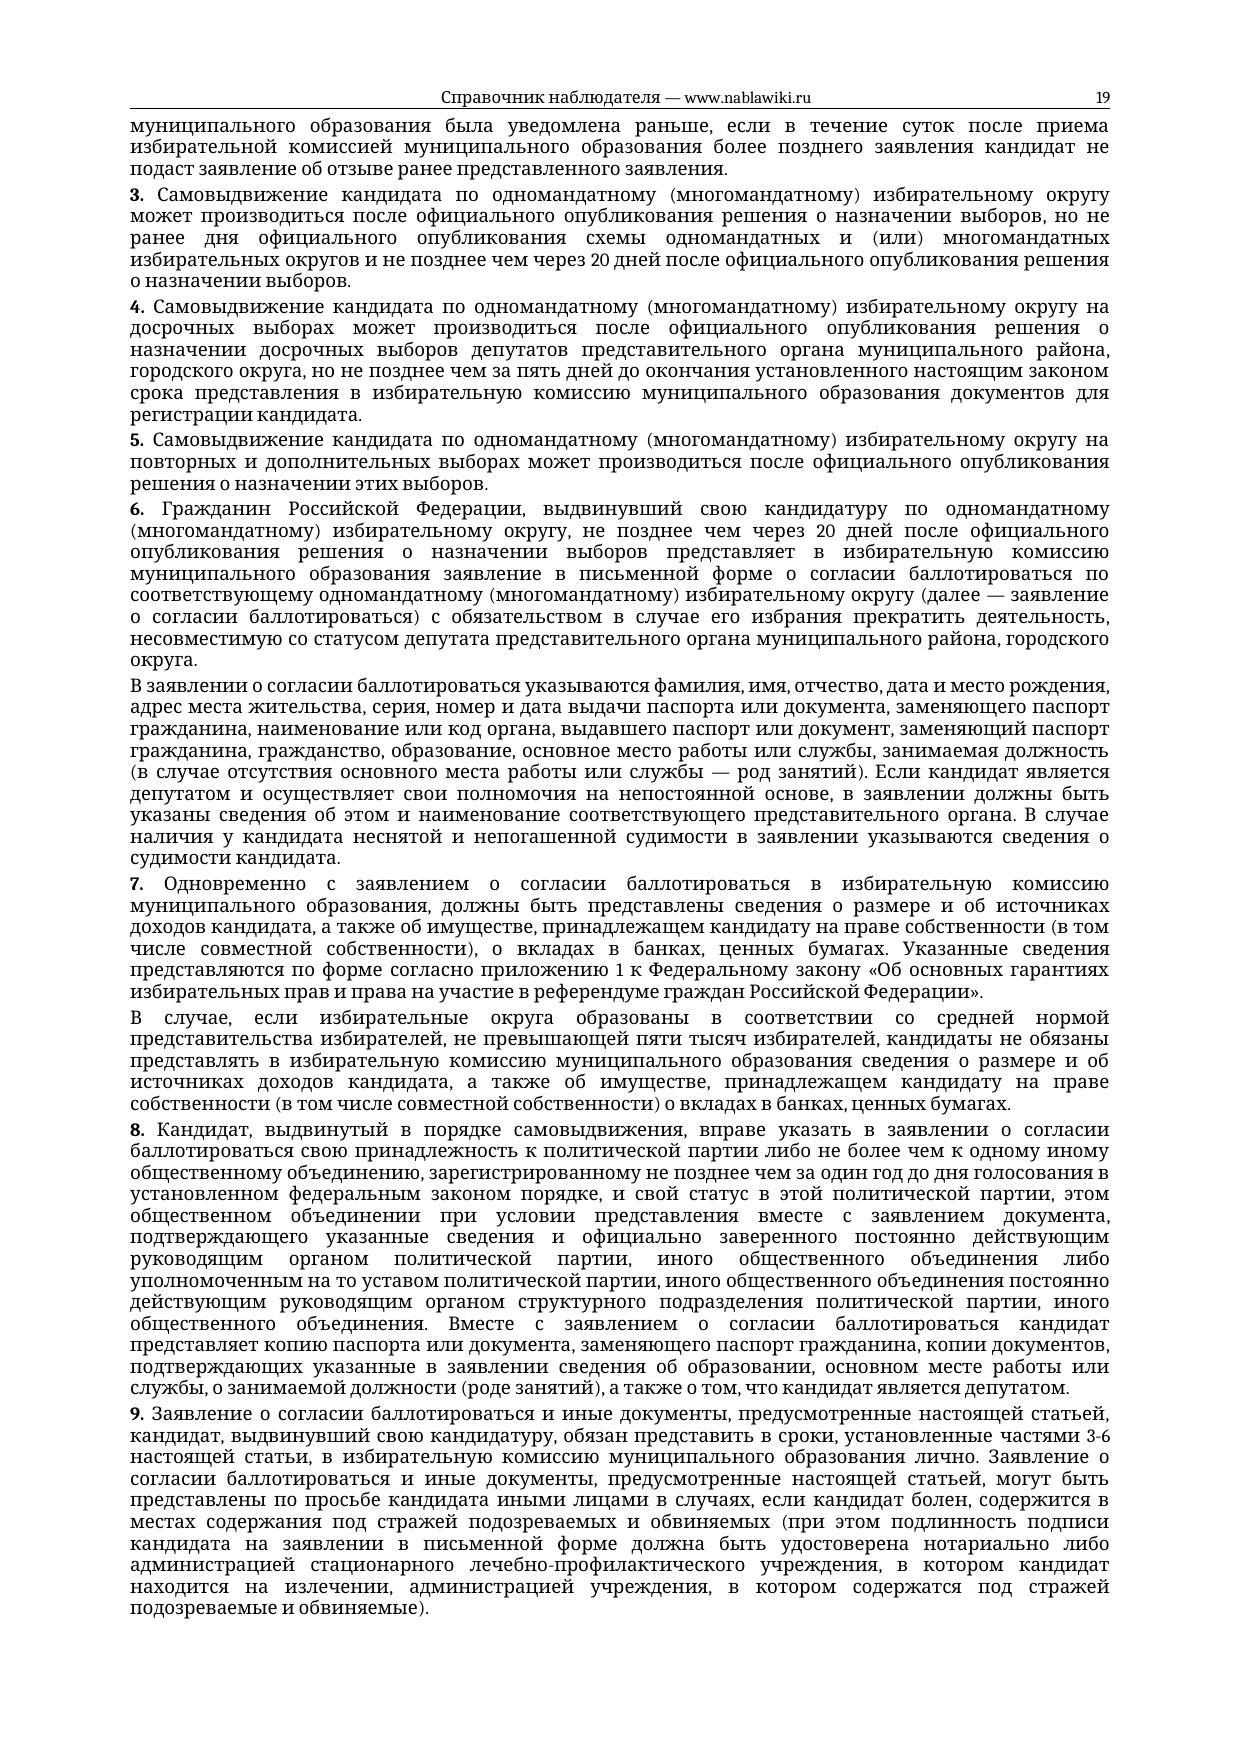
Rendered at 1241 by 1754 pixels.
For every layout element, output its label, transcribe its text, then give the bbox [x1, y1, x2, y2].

text В заявлении о согласии баллотироваться указываются фамилия, имя, отчество, дата и место рождения, адрес места жительства, серия, номер и дата выдачи паспорта или документа, заменяющего паспорт гражданина, наименование или код органа, выдавшего паспорт или документ, заменяющий паспорт гражданина, гражданство, образование, основное место работы или службы, занимаемая должность (в случае отсутствия основного места работы или службы — род занятий). Если кандидат является депутатом и осуществляет свои полномочия на непостоянной основе, в заявлении должны быть указаны сведения об этом и наименование соответствующего представительного органа. В случае наличия у кандидата неснятой и непогашенной судимости в заявлении указываются сведения о судимости кандидата. [130, 675, 1110, 869]
text 4. Самовыдвижение кандидата по одномандатному (многомандатному) избирательному округу на досрочных выборах может производиться после официального опубликования решения о назначении досрочных выборов депутатов представительного органа муниципального района, городского округа, но не позднее чем за пять дней до окончания установленного настоящим законом срока представления в избирательную комиссию муниципального образования документов для регистрации кандидата. [130, 296, 1110, 426]
text муниципального образования была уведомлена раньше, если в течение суток после приема избирательной комиссией муниципального образования более позднего заявления кандидат не подаст заявление об отзыве ранее представленного заявления. [130, 116, 1110, 180]
text 5. Самовыдвижение кандидата по одномандатному (многомандатному) избирательному округу на повторных и дополнительных выборах может производиться после официального опубликования решения о назначении этих выборов. [130, 430, 1110, 494]
text 8. Кандидат, выдвинутый в порядке самовыдвижения, вправе указать в заявлении о согласии баллотироваться свою принадлежность к политической партии либо не более чем к одному иному общественному объединению, зарегистрированному не позднее чем за один год до дня голосования в установленном федеральным законом порядке, и свой статус в этой политической партии, этом общественном объединении при условии представления вместе с заявлением документа, подтверждающего указанные сведения и официально заверенного постоянно действующим руководящим органом политической партии, иного общественного объединения либо уполномоченным на то уставом политической партии, иного общественного объединения постоянно действующим руководящим органом структурного подразделения политической партии, иного общественного объединения. Вместе с заявлением о согласии баллотироваться кандидат представляет копию паспорта или документа, заменяющего паспорт гражданина, копии документов, подтверждающих указанные в заявлении сведения об образовании, основном месте работы или службы, о занимаемой должности (роде занятий), а также о том, что кандидат является депутатом. [130, 1119, 1110, 1399]
text В случае, если избирательные округа образованы в соответствии со средней нормой представительства избирателей, не превышающей пяти тысяч избирателей, кандидаты не обязаны представлять в избирательную комиссию муниципального образования сведения о размере и об источниках доходов кандидата, а также об имуществе, принадлежащем кандидату на праве собственности (в том числе совместной собственности) о вкладах в банках, ценных бумагах. [130, 1007, 1110, 1115]
text 3. Самовыдвижение кандидата по одномандатному (многомандатному) избирательному округу может производиться после официального опубликования решения о назначении выборов, но не ранее дня официального опубликования схемы одномандатных и (или) многомандатных избирательных округов и не позднее чем через 20 дней после официального опубликования решения о назначении выборов. [130, 184, 1110, 292]
text 7. Одновременно с заявлением о согласии баллотироваться в избирательную комиссию муниципального образования, должны быть представлены сведения о размере и об источниках доходов кандидата, а также об имуществе, принадлежащем кандидату на праве собственности (в том числе совместной собственности), о вкладах в банках, ценных бумагах. Указанные сведения представляются по форме согласно приложению 1 к Федеральному закону «Об основных гарантиях избирательных прав и права на участие в референдуме граждан Российской Федерации». [130, 874, 1110, 1003]
text 9. Заявление о согласии баллотироваться и иные документы, предусмотренные настоящей статьей, кандидат, выдвинувший свою кандидатуру, обязан представить в сроки, установленные частями 3-6 настоящей статьи, в избирательную комиссию муниципального образования лично. Заявление о согласии баллотироваться и иные документы, предусмотренные настоящей статьей, могут быть представлены по просьбе кандидата иными лицами в случаях, если кандидат болен, содержится в местах содержания под стражей подозреваемых и обвиняемых (при этом подлинность подписи кандидата на заявлении в письменной форме должна быть удостоверена нотариально либо администрацией стационарного лечебно-профилактического учреждения, в котором кандидат находится на излечении, администрацией учреждения, в котором содержатся под стражей подозреваемые и обвиняемые). [130, 1404, 1110, 1619]
text 6. Гражданин Российской Федерации, выдвинувший свою кандидатуру по одномандатному (многомандатному) избирательному округу, не позднее чем через 20 дней после официального опубликования решения о назначении выборов представляет в избирательную комиссию муниципального образования заявление в письменной форме о согласии баллотироваться по соответствующему одномандатному (многомандатному) избирательному округу (далее — заявление о согласии баллотироваться) с обязательством в случае его избрания прекратить деятельность, несовместимую со статусом депутата представительного органа муниципального района, городского округа. [130, 499, 1110, 671]
